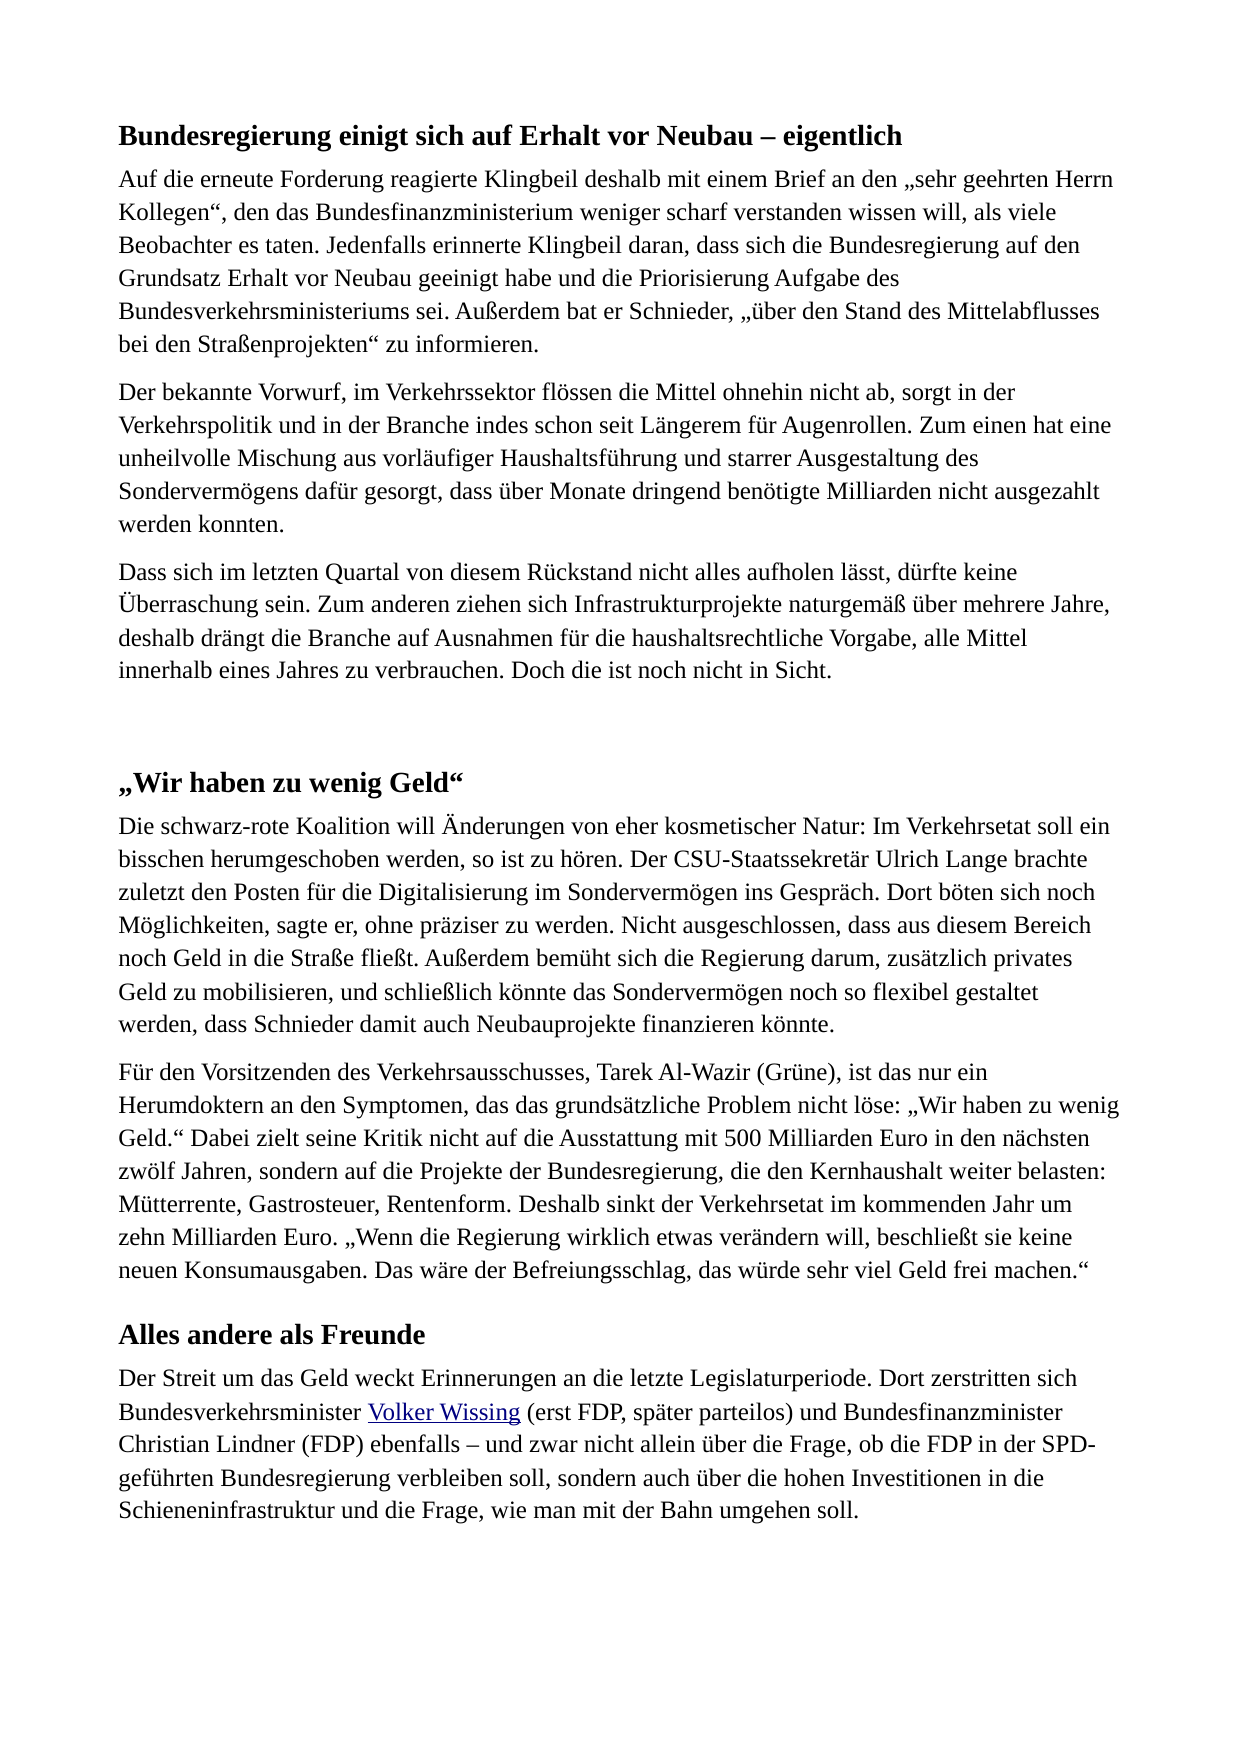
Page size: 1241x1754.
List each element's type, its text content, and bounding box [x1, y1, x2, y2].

subtitle „Wir haben zu wenig Geld“ [118, 765, 1122, 799]
subtitle Bundesregierung einigt sich auf Erhalt vor Neubau – eigentlich [118, 118, 1122, 152]
text Auf die erneute Forderung reagierte Klingbeil deshalb mit einem Brief an den „sehr geehrten Herrn Kollegen“, den das Bundesfinanzministerium weniger scharf verstanden wissen will, als viele Beobachter es taten. Jedenfalls erinnerte Klingbeil daran, dass sich die Bundesregierung auf den Grundsatz Erhalt vor Neubau geeinigt habe und die Priorisierung Aufgabe des Bundesverkehrsministeriums sei. Außerdem bat er Schnieder, „über den Stand des Mittelabflusses bei den Straßenprojekten“ zu informieren. [118, 164, 1122, 358]
text Die schwarz-rote Koalition will Änderungen von eher kosmetischer Natur: Im Verkehrsetat soll ein bisschen herumgeschoben werden, so ist zu hören. Der CSU-Staatssekretär Ulrich Lange brachte zuletzt den Posten für die Digitalisierung im Sondervermögen ins Gespräch. Dort böten sich noch Möglichkeiten, sagte er, ohne präziser zu werden. Nicht ausgeschlossen, dass aus diesem Bereich noch Geld in die Straße fließt. Außerdem bemüht sich die Regierung darum, zusätzlich privates Geld zu mobilisieren, und schließlich könnte das Sondervermögen noch so flexibel gestaltet werden, dass Schnieder damit auch Neubauprojekte finanzieren könnte. [118, 811, 1122, 1038]
text Dass sich im letzten Quartal von diesem Rückstand nicht alles aufholen lässt, dürfte keine Überraschung sein. Zum anderen ziehen sich Infrastrukturprojekte naturgemäß über mehrere Jahre, deshalb drängt die Branche auf Ausnahmen für die haushaltsrechtliche Vorgabe, alle Mittel innerhalb eines Jahres zu verbrauchen. Doch die ist noch nicht in Sicht. [118, 557, 1122, 684]
text Der bekannte Vorwurf, im Verkehrssektor flössen die Mittel ohnehin nicht ab, sorgt in der Verkehrspolitik und in der Branche indes schon seit Längerem für Augenrollen. Zum einen hat eine unheilvolle Mischung aus vorläufiger Haushaltsführung und starrer Ausgestaltung des Sondervermögens dafür gesorgt, dass über Monate dringend benötigte Milliarden nicht ausgezahlt werden konnten. [118, 377, 1122, 538]
subtitle Alles andere als Freunde [118, 1317, 1122, 1351]
text Für den Vorsitzenden des Verkehrsausschusses, Tarek Al-Wazir (Grüne), ist das nur ein Herumdoktern an den Symptomen, das das grundsätzliche Problem nicht löse: „Wir haben zu wenig Geld.“ Dabei zielt seine Kritik nicht auf die Ausstattung mit 500 Milliarden Euro in den nächsten zwölf Jahren, sondern auf die Projekte der Bundesregierung, die den Kernhaushalt weiter belasten: Mütterrente, Gastrosteuer, Rentenform. Deshalb sinkt der Verkehrsetat im kommenden Jahr um zehn Milliarden Euro. „Wenn die Regierung wirklich etwas verändern will, beschließt sie keine neuen Konsumausgaben. Das wäre der Befreiungsschlag, das würde sehr viel Geld frei machen.“ [118, 1057, 1122, 1284]
text Der Streit um das Geld weckt Erinnerungen an die letzte Legislaturperiode. Dort zerstritten sich Bundesverkehrsminister Volker Wissing (erst FDP, später parteilos) und Bundesfinanzminister Christian Lindner (FDP) ebenfalls – und zwar nicht allein über die Frage, ob die FDP in der SPD-geführten Bundesregierung verbleiben soll, sondern auch über die hohen Investitionen in die Schieneninfrastruktur und die Frage, wie man mit der Bahn umgehen soll. [118, 1363, 1122, 1524]
